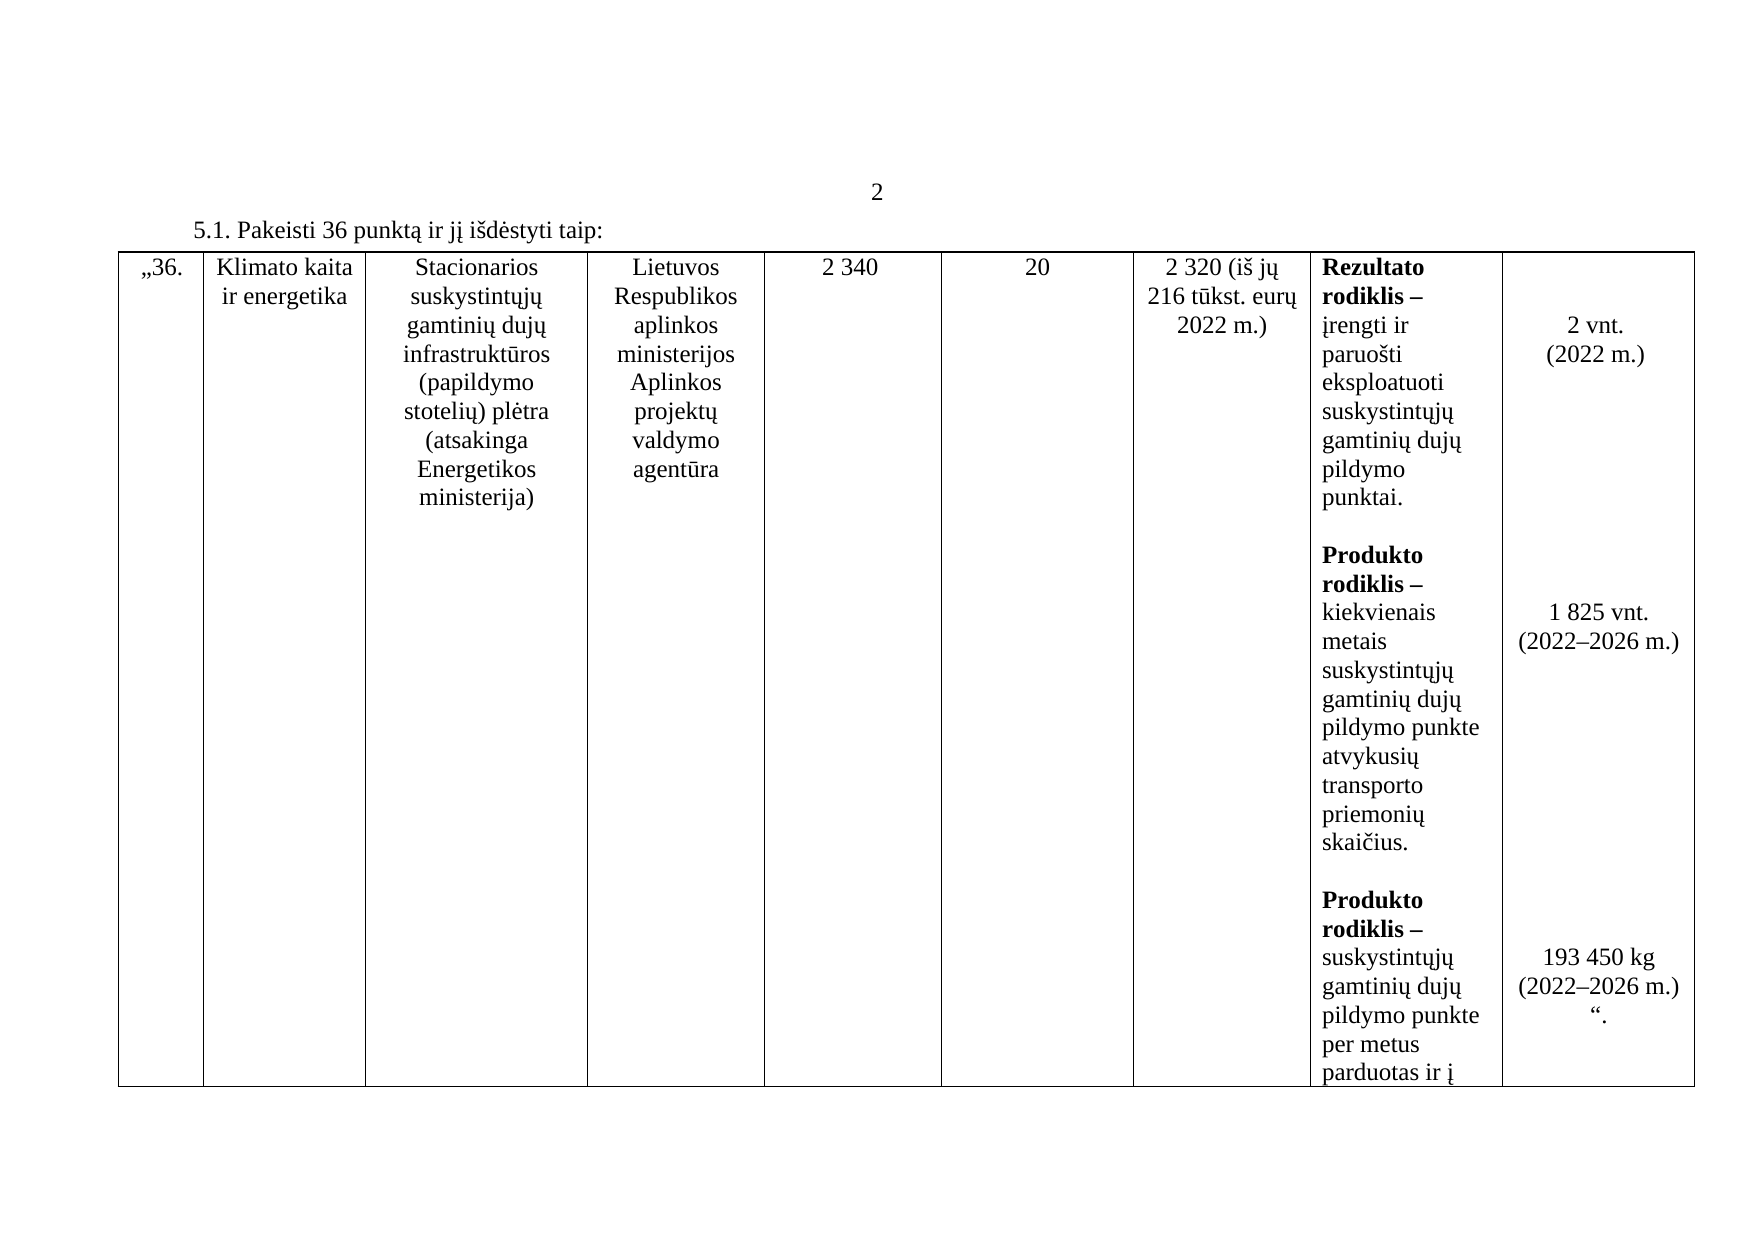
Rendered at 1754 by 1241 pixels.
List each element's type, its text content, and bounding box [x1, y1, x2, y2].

table_header 2 vnt. (2022 m.) 1 825 vnt. (2022–2026 m.) 193 450 kg (2022–2026 m.)“. [1503, 253, 1694, 1086]
table_header Stacionarios suskystintųjų gamtinių dujų infrastruktūros (papildymo stotelių) plėtra (atsakinga Energetikos ministerija) [366, 253, 587, 1086]
table_header 2 340 [765, 253, 941, 1086]
table_header Rezultato rodiklis – įrengti ir paruošti eksploatuoti suskystintųjų gamtinių dujų pildymo punktai. Produkto rodiklis – kiekvienais metais suskystintųjų gamtinių dujų pildymo punkte atvykusių transporto priemonių skaičius. Produkto rodiklis – suskystintųjų gamtinių dujų pildymo punkte per metus parduotas ir į [1311, 253, 1502, 1086]
text 5.1. Pakeisti 36 punktą ir jį išdėstyti taip: [118, 207, 1636, 244]
table_header „36. [119, 253, 203, 1086]
table_header Klimato kaita ir energetika [204, 253, 365, 1086]
table_header 20 [942, 253, 1133, 1086]
table_header Lietuvos Respublikos aplinkos ministerijos Aplinkos projektų valdymo agentūra [588, 253, 764, 1086]
table_header 2 320 (iš jų 216 tūkst. eurų 2022 m.) [1134, 253, 1310, 1086]
